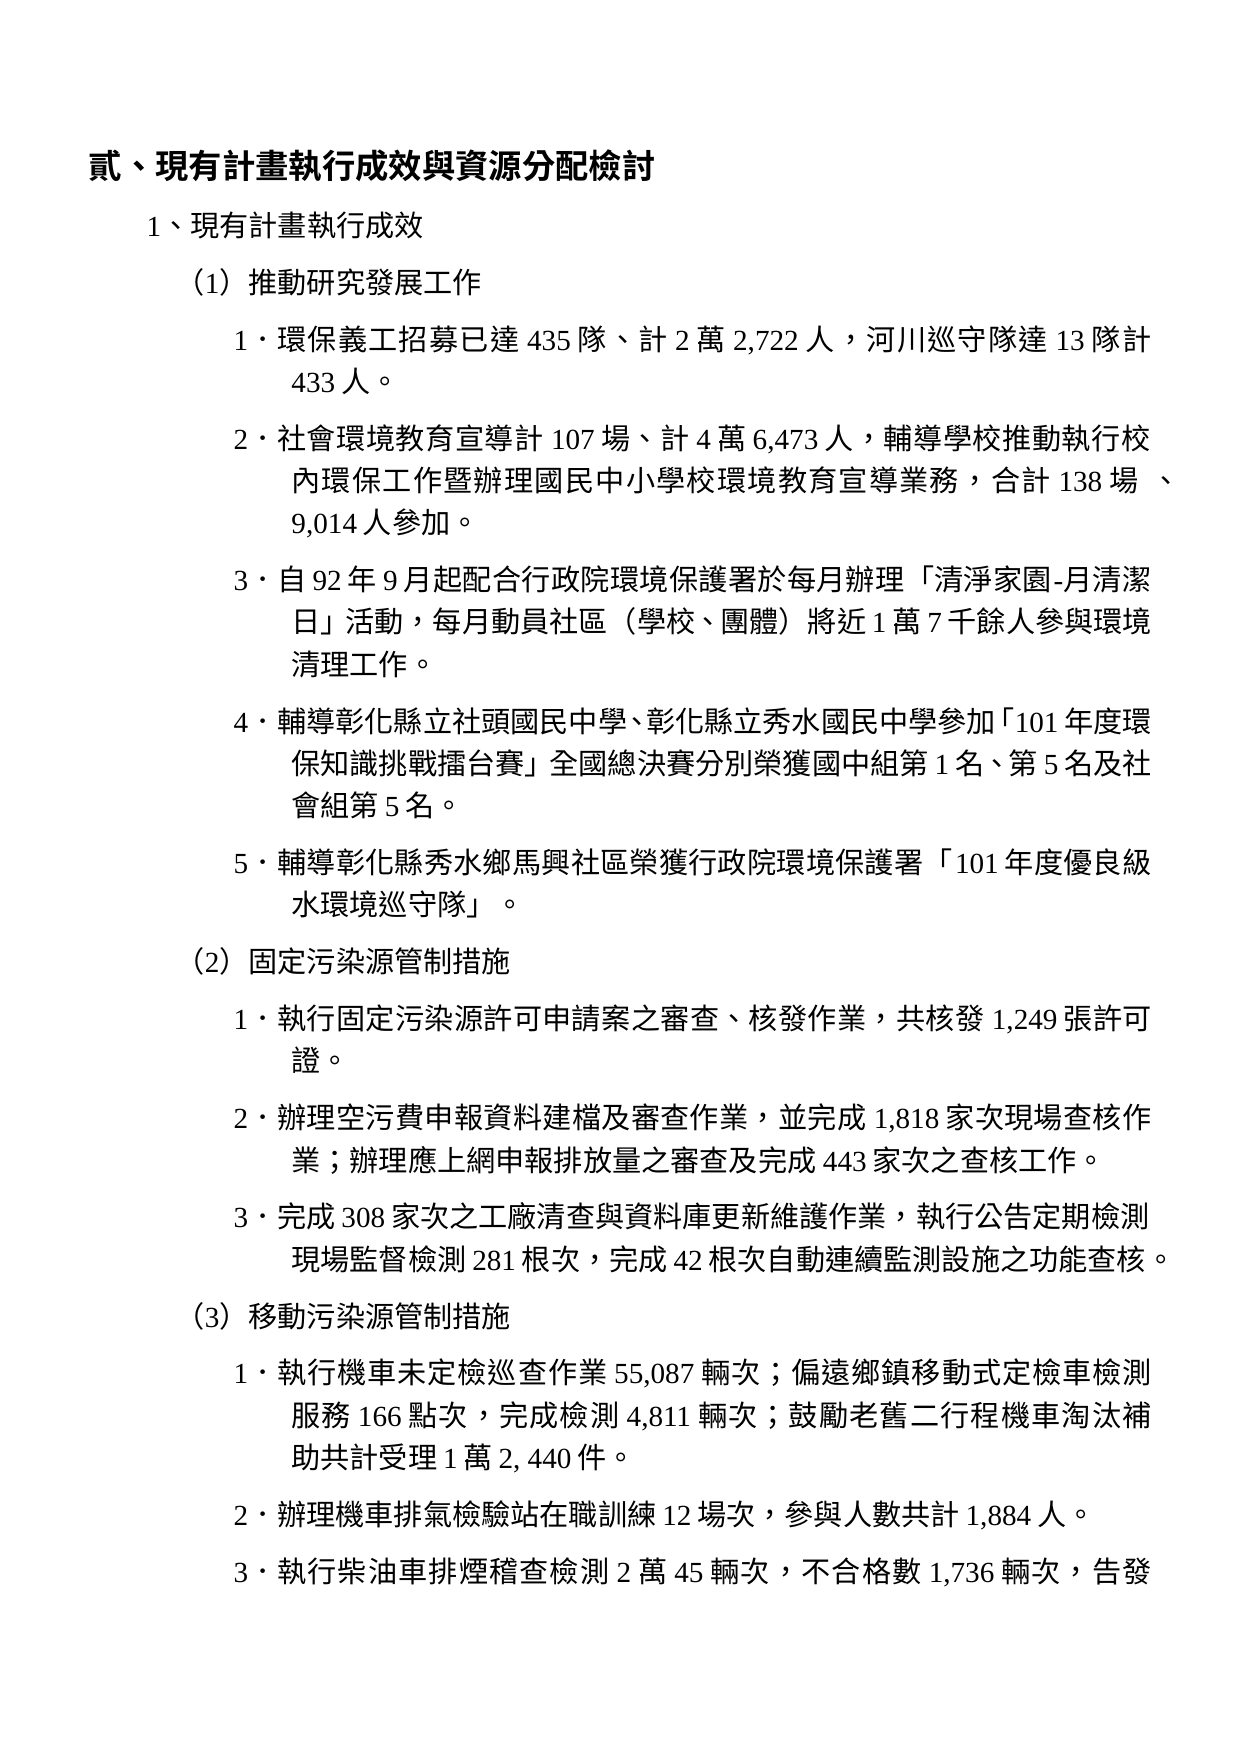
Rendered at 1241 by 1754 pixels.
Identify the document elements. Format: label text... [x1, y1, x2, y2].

list 移動污染源管制措施 [175, 1293, 1152, 1335]
list 推動研究發展工作 [175, 259, 1152, 301]
list 執行固定污染源許可申請案之審查、核發作業，共核發1,249張許可證。 [233, 996, 1152, 1080]
list 固定污染源管制措施 [175, 939, 1152, 981]
list 辦理機車排氣檢驗站在職訓練12場次，參與人數共計1,884人。 [233, 1491, 1152, 1534]
list 社會環境教育宣導計107場、計4萬6,473人，輔導學校推動執行校內環保工作暨辦理國民中小學校環境教育宣導業務，合計138場、9,014人參加。 [233, 415, 1152, 542]
list 完成308家次之工廠清查與資料庫更新維護作業，執行公告定期檢測現場監督檢測281根次，完成42根次自動連續監測設施之功能查核。 [233, 1194, 1152, 1278]
list 執行機車未定檢巡查作業55,087輛次；偏遠鄉鎮移動式定檢車檢測服務166點次，完成檢測4,811輛次；鼓勵老舊二行程機車淘汰補助共計受理1萬2, 440件。 [233, 1350, 1152, 1477]
list 環保義工招募已達435隊、計2萬2,722人，河川巡守隊達13隊計433人。 [233, 316, 1152, 401]
text 貳、現有計畫執行成效與資源分配檢討 [88, 139, 1152, 188]
list 自92年9月起配合行政院環境保護署於每月辦理「清淨家園-月清潔日」活動，每月動員社區（學校、團體）將近1萬7千餘人參與環境清理工作。 [233, 557, 1152, 683]
list 執行柴油車排煙稽查檢測2萬45輛次，不合格數1,736輛次，告發 [233, 1548, 1152, 1591]
list 辦理空污費申報資料建檔及審查作業，並完成1,818家次現場查核作業；辦理應上網申報排放量之審查及完成 443家次之查核工作。 [233, 1095, 1152, 1179]
list 輔導彰化縣立社頭國民中學、彰化縣立秀水國民中學參加「101年度環保知識挑戰擂台賽」全國總決賽分別榮獲國中組第1名、第5名及社會組第5名。 [233, 698, 1152, 825]
list 輔導彰化縣秀水鄉馬興社區榮獲行政院環境保護署「101年度優良級水環境巡守隊」。 [233, 839, 1152, 924]
list 現有計畫執行成效 [146, 202, 1152, 244]
